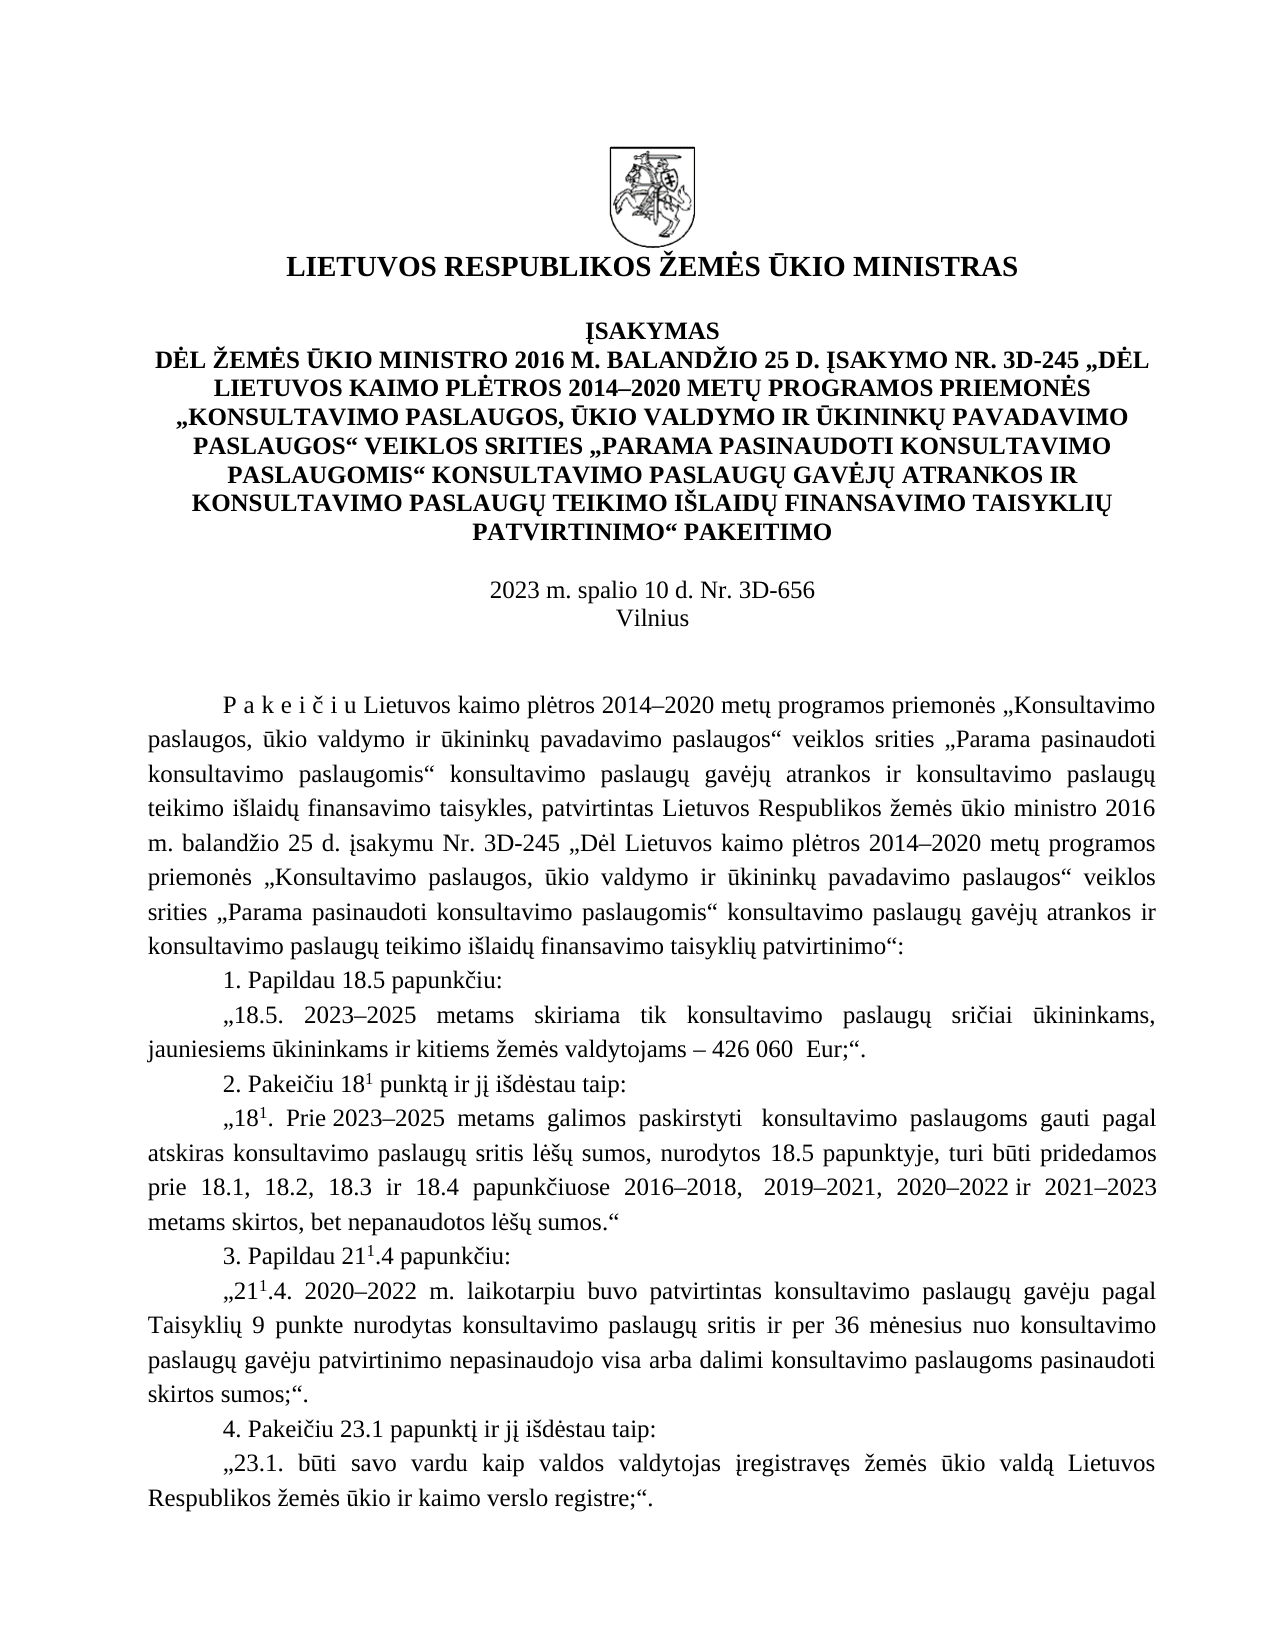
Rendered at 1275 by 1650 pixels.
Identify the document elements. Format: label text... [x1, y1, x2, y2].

text 4. Pakeičiu 23.1 papunktį ir jį išdėstau taip: [148, 1414, 1157, 1442]
text 3. Papildau 211.4 papunkčiu: [148, 1241, 1157, 1270]
text LIETUVOS RESPUBLIKOS ŽEMĖS ŪKIO MINISTRAS [148, 249, 1157, 282]
text Vilnius [148, 603, 1157, 632]
text „181. Prie 2023–2025 metams galimos paskirstyti konsultavimo paslaugoms gauti pagal atskiras konsultavimo paslaugų sritis lėšų sumos, nurodytos 18.5 papunktyje, turi būti pridedamos prie 18.1, 18.2, 18.3 ir 18.4 papunkčiuose 2016–2018, 2019–2021, 2020–2022 ir 2021–2023 metams skirtos, bet nepanaudotos lėšų sumos.“ [148, 1103, 1157, 1236]
text „18.5. 2023–2025 metams skiriama tik konsultavimo paslaugų sričiai ūkininkams, jauniesiems ūkininkams ir kitiems žemės valdytojams – 426 060 Eur;“. [148, 1000, 1157, 1063]
text „23.1. būti savo vardu kaip valdos valdytojas įregistravęs žemės ūkio valdą Lietuvos Respublikos žemės ūkio ir kaimo verslo registre;“. [148, 1448, 1157, 1511]
text 2023 m. spalio 10 d. Nr. 3D-656 [148, 575, 1157, 603]
text 2. Pakeičiu 181 punktą ir jį išdėstau taip: [148, 1069, 1157, 1098]
text P a k e i č i u Lietuvos kaimo plėtros 2014–2020 metų programos priemonės „Konsultavimo paslaugos, ūkio valdymo ir ūkininkų pavadavimo paslaugos“ veiklos srities „Parama pasinaudoti konsultavimo paslaugomis“ konsultavimo paslaugų gavėjų atrankos ir konsultavimo paslaugų teikimo išlaidų finansavimo taisykles, patvirtintas Lietuvos Respublikos žemės ūkio ministro 2016 m. balandžio 25 d. įsakymu Nr. 3D-245 „Dėl Lietuvos kaimo plėtros 2014–2020 metų programos priemonės „Konsultavimo paslaugos, ūkio valdymo ir ūkininkų pavadavimo paslaugos“ veiklos srities „Parama pasinaudoti konsultavimo paslaugomis“ konsultavimo paslaugų gavėjų atrankos ir konsultavimo paslaugų teikimo išlaidų finansavimo taisyklių patvirtinimo“: [148, 690, 1157, 960]
text „211.4. 2020–2022 m. laikotarpiu buvo patvirtintas konsultavimo paslaugų gavėju pagal Taisyklių 9 punkte nurodytas konsultavimo paslaugų sritis ir per 36 mėnesius nuo konsultavimo paslaugų gavėju patvirtinimo nepasinaudojo visa arba dalimi konsultavimo paslaugoms pasinaudoti skirtos sumos;“. [148, 1276, 1157, 1408]
text 1. Papildau 18.5 papunkčiu: [148, 966, 1157, 994]
text DĖL Žemės ūkio ministro 2016 m. balandžio 25 d. įsakymo Nr. 3D-245 „Dėl LIETUVOS KAIMO PLĖTROS 2014–2020 METŲ PROGRAMOS PRIEMONĖS „KONSULTAVIMO PASLAUGOS, ŪKIO VALDYMO IR ŪKININKŲ PAVADAVIMO PASLAUGOS“ VEIKLOS SRITIES „PARAMA PASINAUDOTI KONSULTAVIMO PASLAUGOMIS“ KONSULTAVIMO PASLAUGŲ GAVĖJŲ ATRANKOS IR KONSULTAVIMO PASLAUGŲ TEIKIMO IŠLAIDŲ FINANSAVIMO TAISYKLIŲ PATVIRTINIMO“ PAKEITIMO [148, 345, 1157, 546]
text ĮSAKYMAS [148, 316, 1157, 345]
